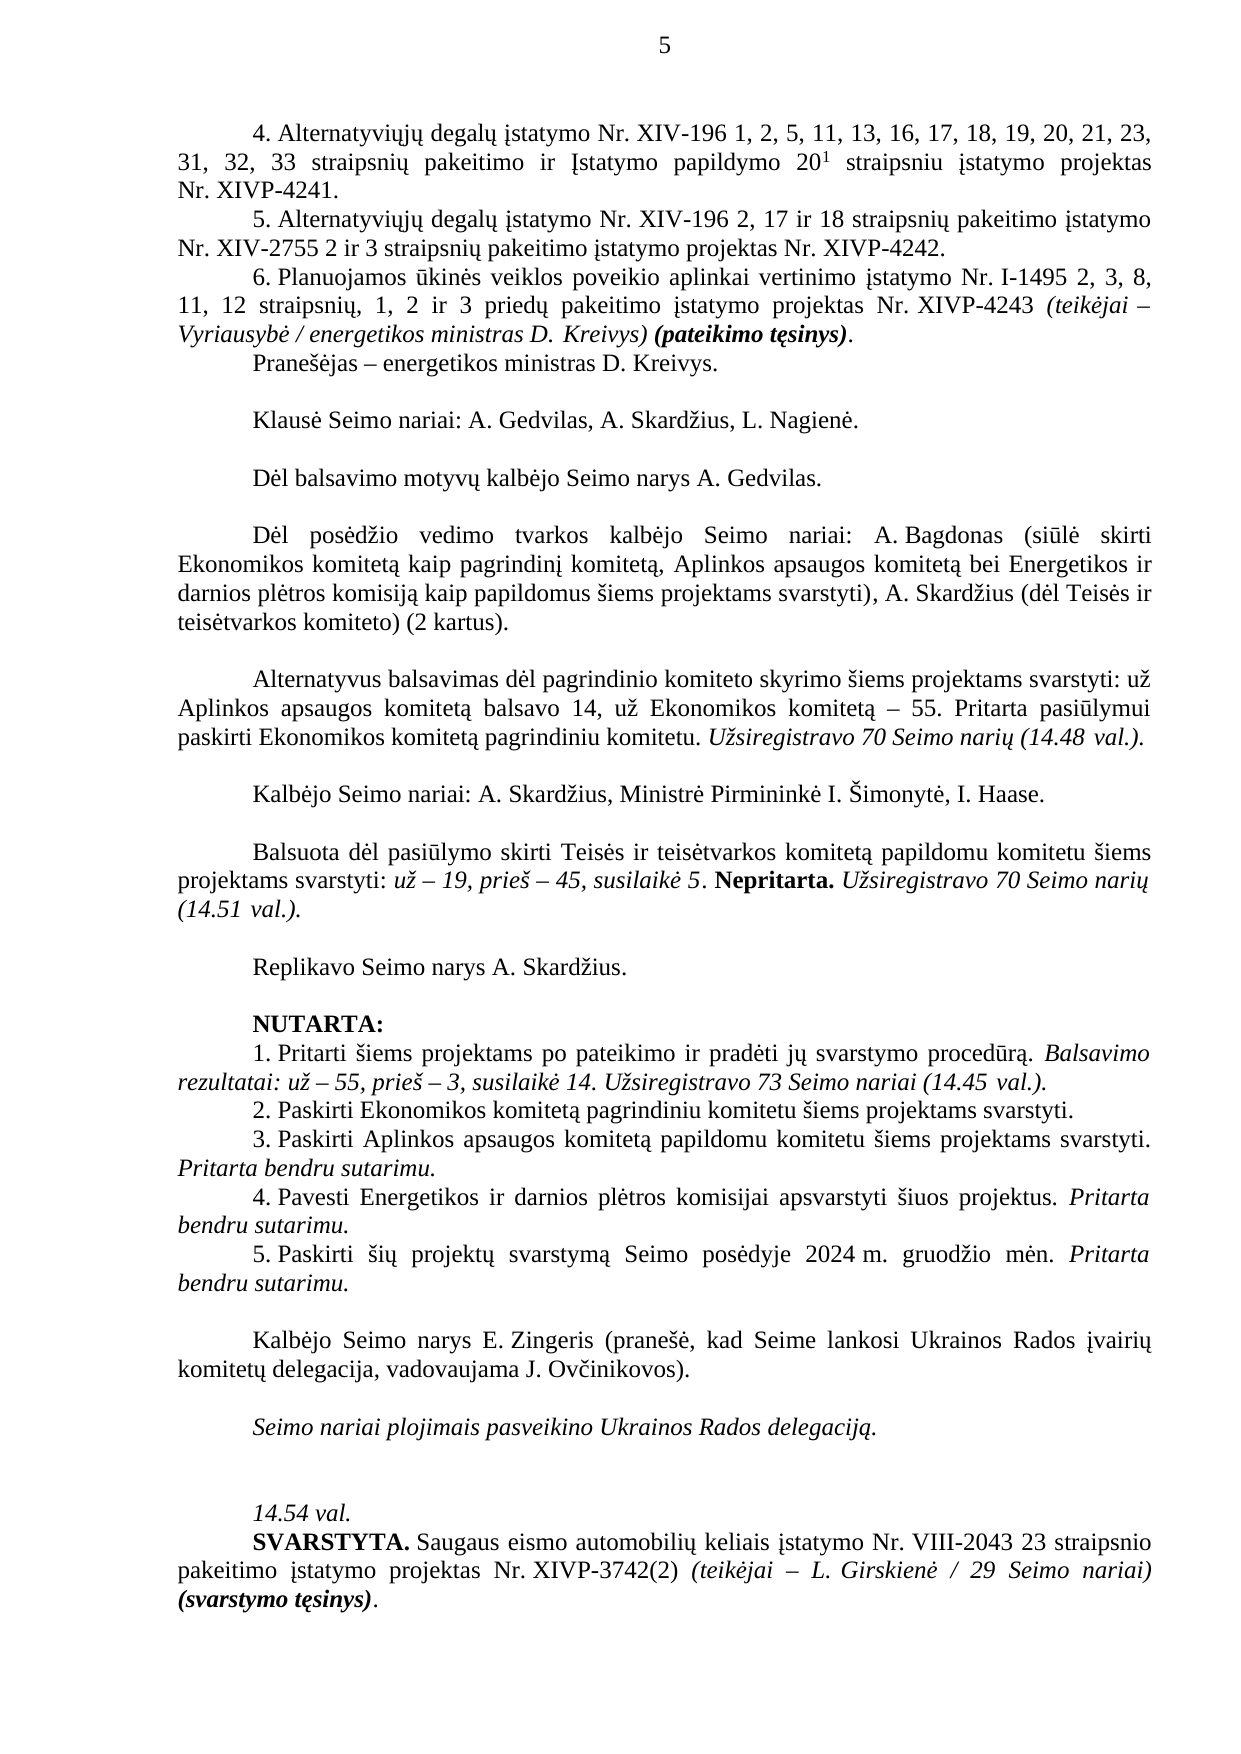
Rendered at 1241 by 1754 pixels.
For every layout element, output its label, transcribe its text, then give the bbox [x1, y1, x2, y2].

text 4. Pavesti Energetikos ir darnios plėtros komisijai apsvarstyti šiuos projektus. Pritarta bendru sutarimu. [177, 1182, 1152, 1239]
text 1. Pritarti šiems projektams po pateikimo ir pradėti jų svarstymo procedūrą. Balsavimo rezultatai: už – 55, prieš – 3, susilaikė 14. Užsiregistravo 73 Seimo nariai (14.45 val.). [177, 1038, 1152, 1096]
text Dėl balsavimo motyvų kalbėjo Seimo narys A. Gedvilas. [177, 463, 1152, 492]
text Pranešėjas – energetikos ministras D. Kreivys. [177, 348, 1152, 377]
text 5. Alternatyviųjų degalų įstatymo Nr. XIV-196 2, 17 ir 18 straipsnių pakeitimo įstatymo Nr. XIV-2755 2 ir 3 straipsnių pakeitimo įstatymo projektas Nr. XIVP-4242. [177, 204, 1152, 262]
text 2. Paskirti Ekonomikos komitetą pagrindiniu komitetu šiems projektams svarstyti. [177, 1096, 1152, 1124]
text Seimo nariai plojimais pasveikino Ukrainos Rados delegaciją. [177, 1412, 1152, 1441]
text Klausė Seimo nariai: A. Gedvilas, A. Skardžius, L. Nagienė. [177, 406, 1152, 434]
text 3. Paskirti Aplinkos apsaugos komitetą papildomu komitetu šiems projektams svarstyti. Pritarta bendru sutarimu. [177, 1124, 1152, 1182]
text Kalbėjo Seimo nariai: A. Skardžius, Ministrė Pirmininkė I. Šimonytė, I. Haase. [177, 779, 1152, 808]
text Alternatyvus balsavimas dėl pagrindinio komiteto skyrimo šiems projektams svarstyti: už Aplinkos apsaugos komitetą balsavo 14, už Ekonomikos komitetą – 55. Pritarta pasiūlymui paskirti Ekonomikos komitetą pagrindiniu komitetu. Užsiregistravo 70 Seimo narių (14.48 val.). [177, 664, 1152, 751]
text NUTARTA: [177, 1009, 1152, 1038]
text 5. Paskirti šių projektų svarstymą Seimo posėdyje 2024 m. gruodžio mėn. Pritarta bendru sutarimu. [177, 1239, 1152, 1297]
text Balsuota dėl pasiūlymo skirti Teisės ir teisėtvarkos komitetą papildomu komitetu šiems projektams svarstyti: už – 19, prieš – 45, susilaikė 5. Nepritarta. Užsiregistravo 70 Seimo narių (14.51 val.). [177, 837, 1152, 923]
text 14.54 val. [177, 1498, 1152, 1527]
text Replikavo Seimo narys A. Skardžius. [177, 952, 1152, 981]
text SVARSTYTA. Saugaus eismo automobilių keliais įstatymo Nr. VIII-2043 23 straipsnio pakeitimo įstatymo projektas Nr. XIVP-3742(2) (teikėjai – L. Girskienė / 29 Seimo nariai) (svarstymo tęsinys). [177, 1527, 1152, 1613]
text 6. Planuojamos ūkinės veiklos poveikio aplinkai vertinimo įstatymo Nr. I-1495 2, 3, 8, 11, 12 straipsnių, 1, 2 ir 3 priedų pakeitimo įstatymo projektas Nr. XIVP-4243 (teikėjai – Vyriausybė / energetikos ministras D. Kreivys) (pateikimo tęsinys). [177, 262, 1152, 348]
text Dėl posėdžio vedimo tvarkos kalbėjo Seimo nariai: A. Bagdonas (siūlė skirti Ekonomikos komitetą kaip pagrindinį komitetą, Aplinkos apsaugos komitetą bei Energetikos ir darnios plėtros komisiją kaip papildomus šiems projektams svarstyti), A. Skardžius (dėl Teisės ir teisėtvarkos komiteto) (2 kartus). [177, 521, 1152, 636]
text Kalbėjo Seimo narys E. Zingeris (pranešė, kad Seime lankosi Ukrainos Rados įvairių komitetų delegacija, vadovaujama J. Ovčinikovos). [177, 1326, 1152, 1383]
text 4. Alternatyviųjų degalų įstatymo Nr. XIV-196 1, 2, 5, 11, 13, 16, 17, 18, 19, 20, 21, 23, 31, 32, 33 straipsnių pakeitimo ir Įstatymo papildymo 201 straipsniu įstatymo projektas Nr. XIVP-4241. [177, 118, 1152, 204]
